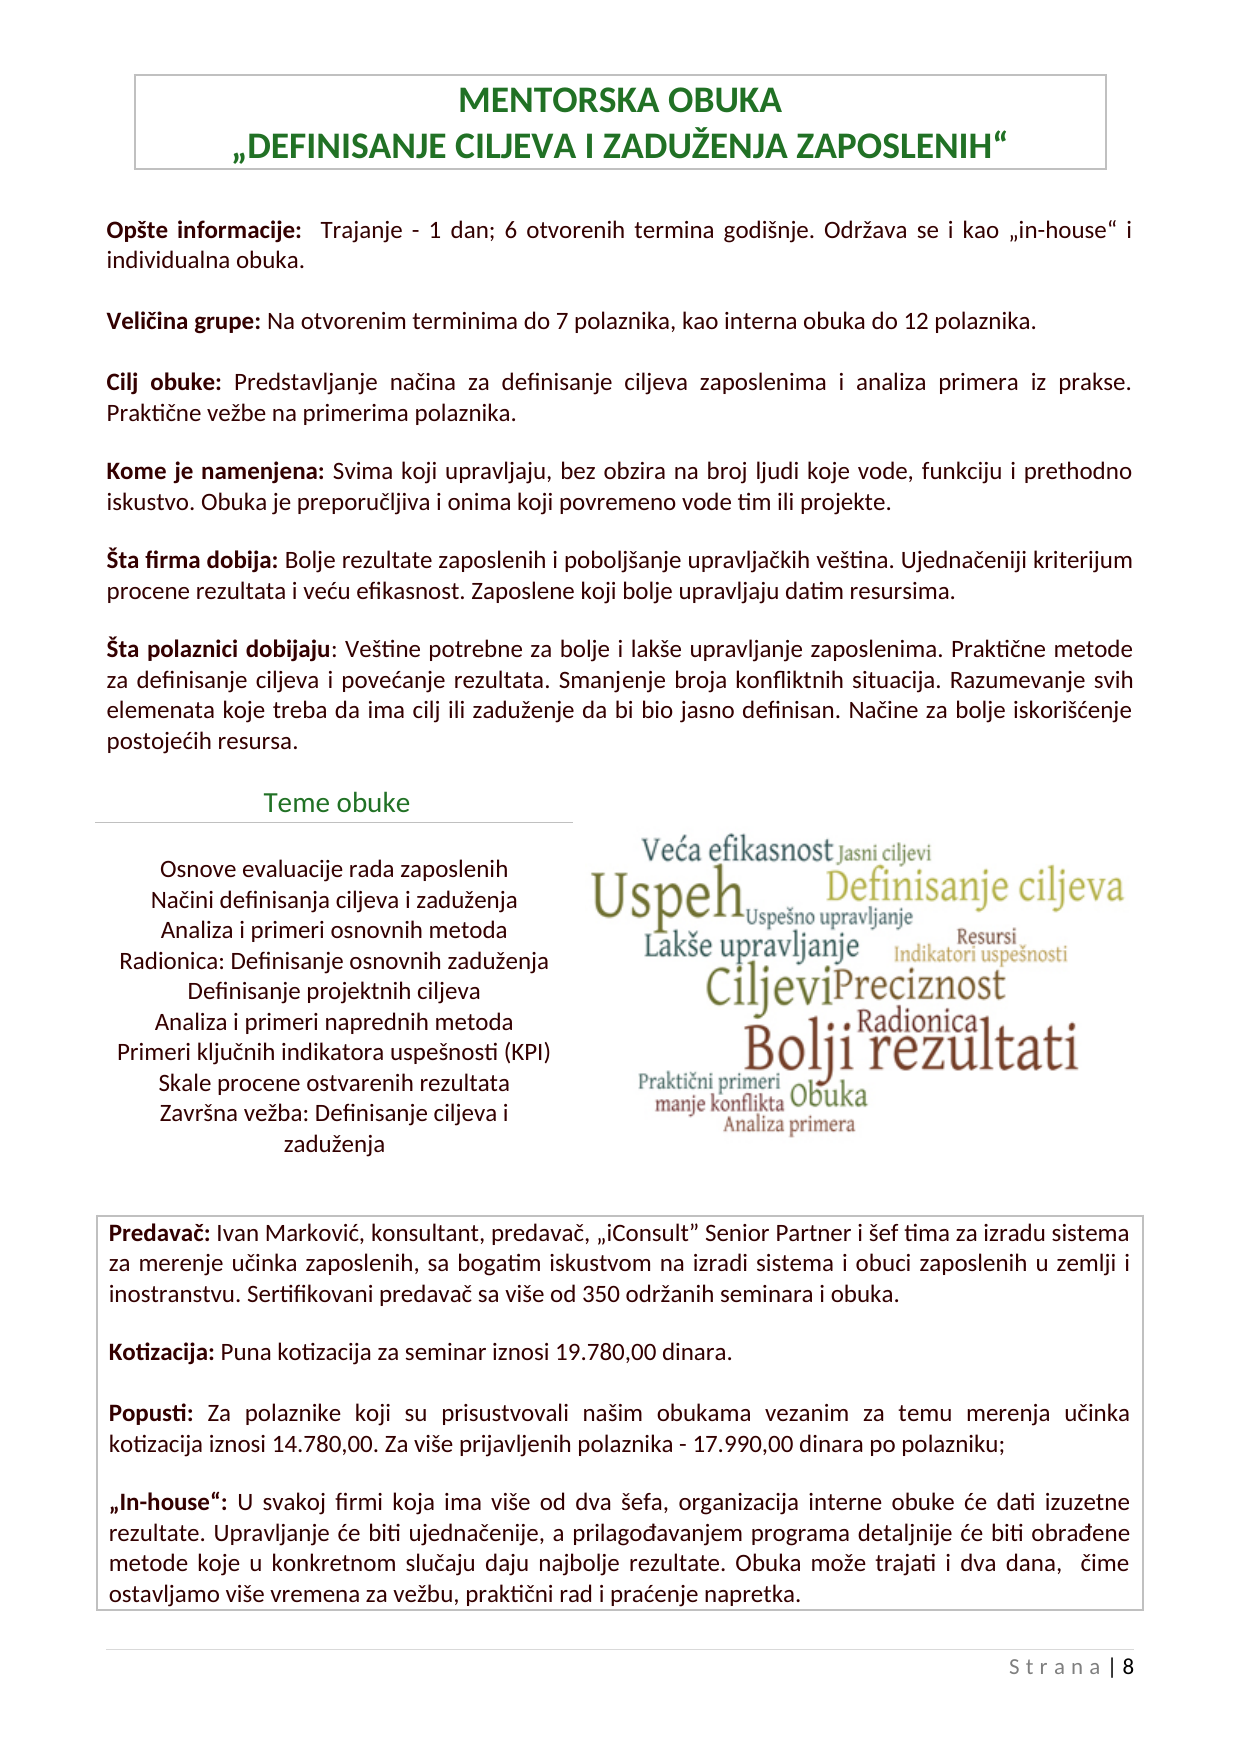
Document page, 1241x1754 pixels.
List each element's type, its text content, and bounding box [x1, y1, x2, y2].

table_cell [1140, 822, 1145, 1187]
table_cell Teme obuke [95, 784, 573, 822]
table_header MENTORSKA OBUKA „DEFINISANJE CILJEVA I ZADUŽENJA ZAPOSLENIH“ [136, 76, 1105, 168]
table_header Opšte informacije: Trajanje - 1 dan; 6 otvorenih termina godišnje. Održava se i kao „in-house“ i individualna obuka. Veličina grupe: Na otvorenim terminima do 7 polaznika, kao interna obuka do 12 polaznika. Cilj obuke: Predstavljanje načina za definisanje ciljeva zaposlenima i analiza primera iz prakse. Praktične vežbe na primerima polaznika. Kome je namenjena: Svima koji upravljaju, bez obzira na broj ljudi koje vode, funkciju i prethodno iskustvo. Obuka je preporučljiva i onima koji povremeno vode tim ili projekte. Šta firma dobija: Bolje rezultate zaposlenih i poboljšanje upravljačkih veština. Ujednačeniji kriterijum procene rezultata i veću efikasnost. Zaposlene koji bolje upravljaju datim resursima. Šta polaznici dobijaju: Veštine potrebne za bolje i lakše upravljanje zaposlenima. Praktične metode za definisanje ciljeva i povećanje rezultata. Smanjenje broja konfliktnih situacija. Razumevanje svih elemenata koje treba da ima cilj ili zaduženje da bi bio jasno definisan. Načine za bolje iskorišćenje postojećih resursa. [95, 214, 1145, 784]
table_cell [573, 784, 1140, 1187]
table_cell [1140, 784, 1145, 822]
table_cell Osnove evaluacije rada zaposlenih Načini definisanja ciljeva i zaduženja Analiza i primeri osnovnih metoda Radionica: Definisanje osnovnih zaduženja Definisanje projektnih ciljeva Analiza i primeri naprednih metoda Primeri ključnih indikatora uspešnosti (KPI) Skale procene ostvarenih rezultata Završna vežba: Definisanje ciljeva i zaduženja [95, 823, 573, 1187]
table_header Predavač: Ivan Marković, konsultant, predavač, „iConsult” Senior Partner i šef tima za izradu sistema za merenje učinka zaposlenih, sa bogatim iskustvom na izradi sistema i obuci zaposlenih u zemlji i inostranstvu. Sertifikovani predavač sa više od 350 održanih seminara i obuka. Kotizacija: Puna kotizacija za seminar iznosi 19.780,00 dinara. Popusti: Za polaznike koji su prisustvovali našim obukama vezanim za temu merenja učinka kotizacija iznosi 14.780,00. Za više prijavljenih polaznika - 17.990,00 dinara po polazniku; „In-house“: U svakoj firmi koja ima više od dva šefa, organizacija interne obuke će dati izuzetne rezultate. Upravljanje će biti ujednačenije, a prilagođavanjem programa detaljnije će biti obrađene metode koje u konkretnom slučaju daju najbolje rezultate. Obuka može trajati i dva dana, čime ostavljamo više vremena za vežbu, praktični rad i praćenje napretka. [98, 1217, 1142, 1608]
